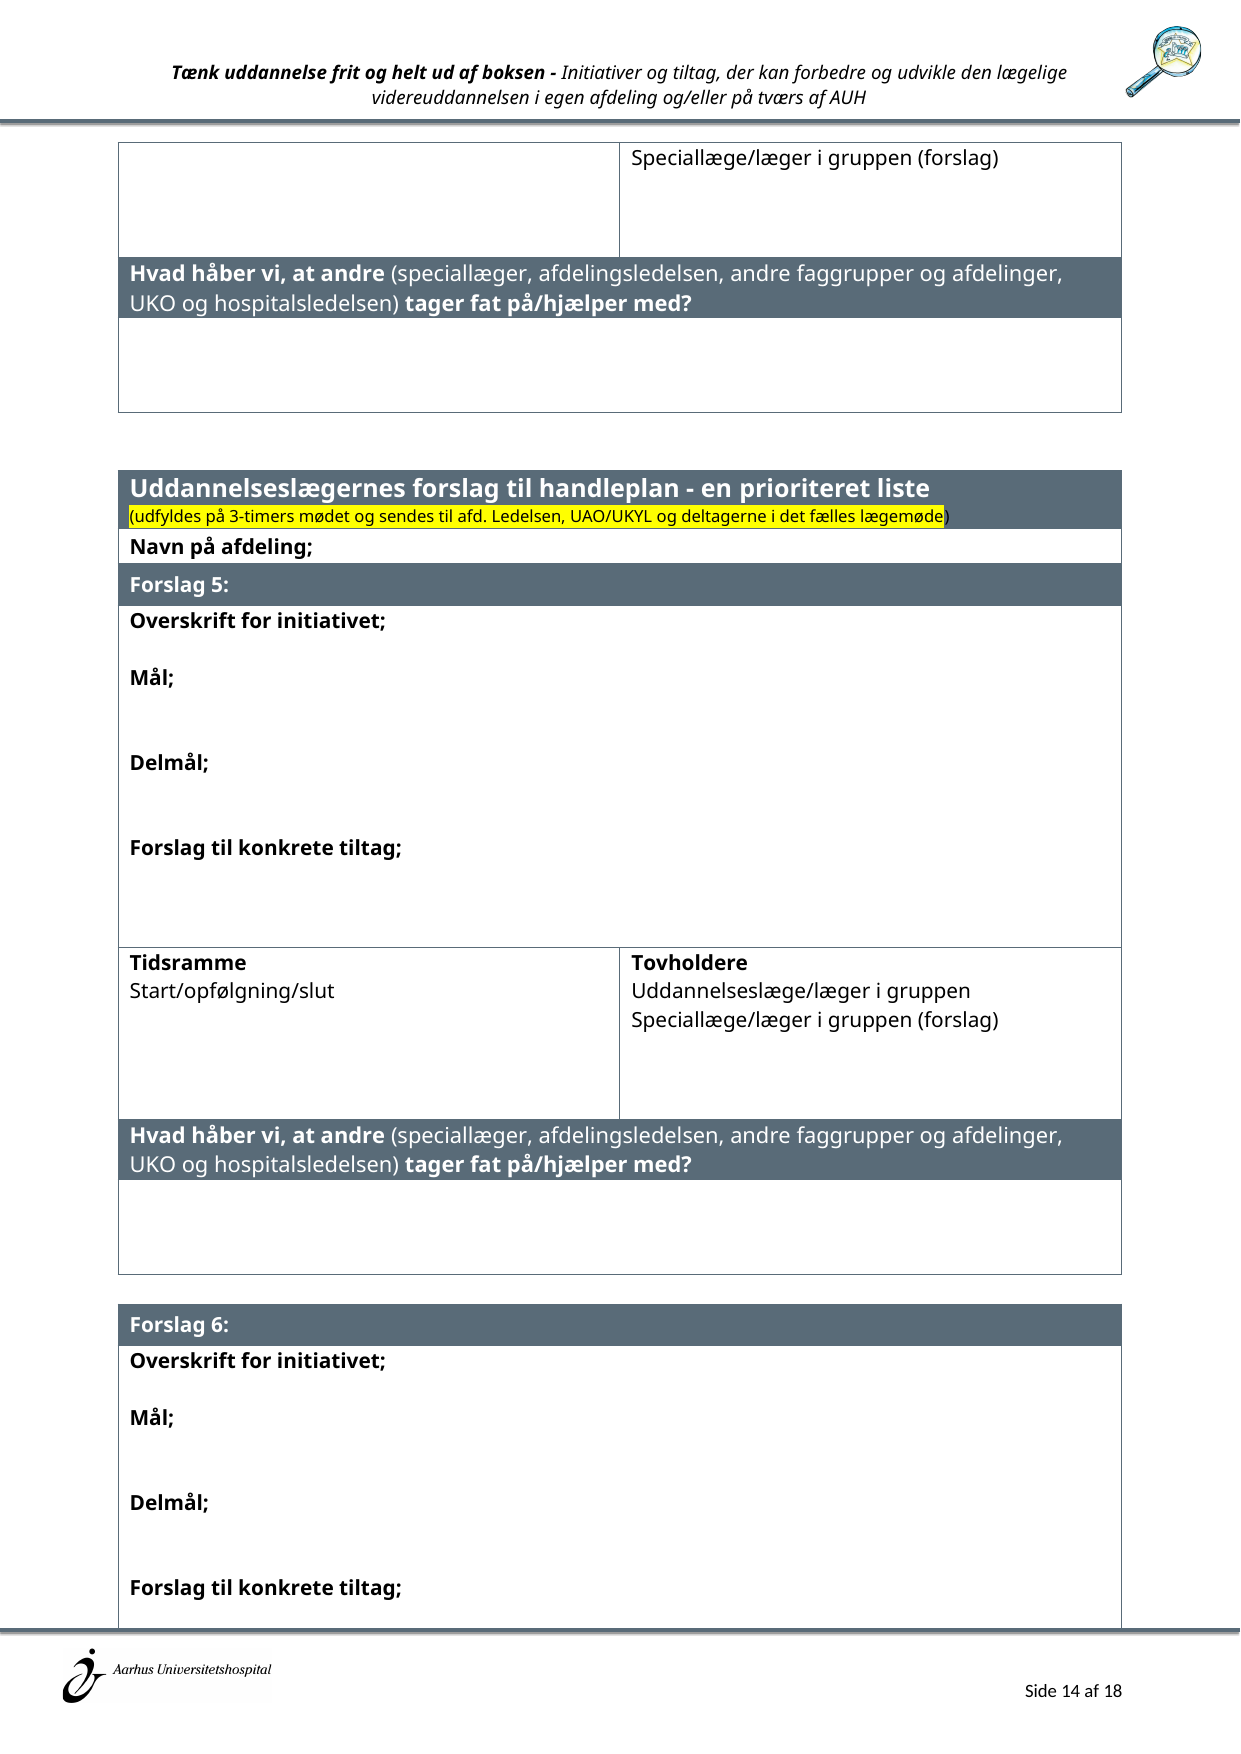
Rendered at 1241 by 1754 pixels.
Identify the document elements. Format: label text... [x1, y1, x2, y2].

table_cell Overskrift for initiativet; Mål; Delmål; Forslag til konkrete tiltag; [119, 1346, 1121, 1628]
table_header Uddannelseslægernes forslag til handleplan - en prioriteret liste (udfyldes på 3-timers mødet og sendes til afd. Ledelsen, UAO/UKYL og deltagerne i det fælles lægemøde) [119, 471, 1121, 528]
table_cell [119, 1180, 1121, 1274]
table_cell Hvad håber vi, at andre (speciallæger, afdelingsledelsen, andre faggrupper og afdelinger, UKO og hospitalsledelsen) tager fat på/hjælper med? [119, 1120, 1121, 1179]
picture [62, 1648, 272, 1703]
table_cell Forslag 5: [119, 564, 1121, 605]
table_cell [119, 318, 1121, 412]
table_cell Tovholdere Uddannelseslæge/læger i gruppen Speciallæge/læger i gruppen (forslag) [620, 948, 1121, 1119]
table_header Forslag 6: [119, 1305, 1121, 1345]
picture [1125, 25, 1202, 99]
table_cell Hvad håber vi, at andre (speciallæger, afdelingsledelsen, andre faggrupper og afdelinger, UKO og hospitalsledelsen) tager fat på/hjælper med? [119, 258, 1121, 317]
table_cell Overskrift for initiativet; Mål; Delmål; Forslag til konkrete tiltag; [119, 606, 1121, 947]
table_cell Speciallæge/læger i gruppen (forslag) [620, 143, 1121, 257]
table_cell [119, 143, 619, 257]
table_cell Tidsramme Start/opfølgning/slut [119, 948, 619, 1119]
table_cell Navn på afdeling; [119, 529, 1121, 563]
